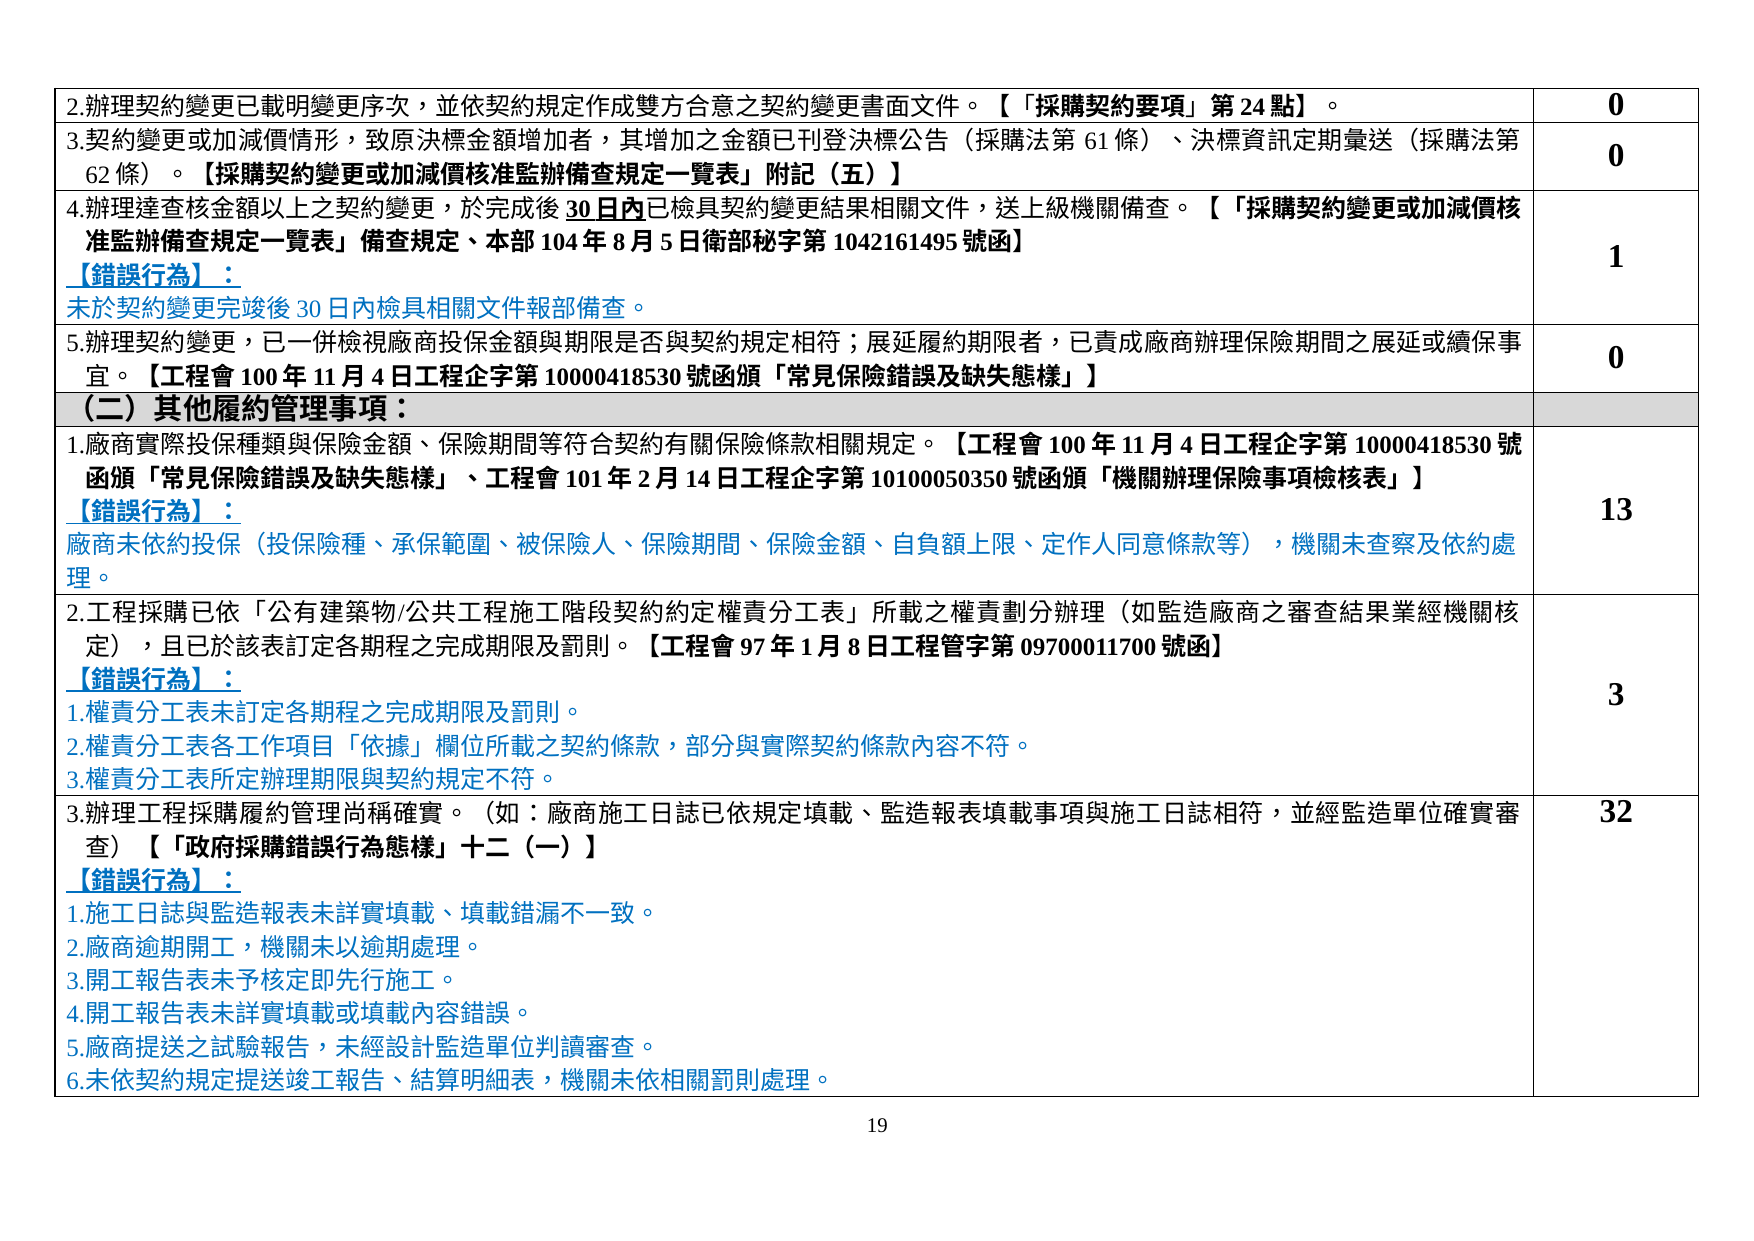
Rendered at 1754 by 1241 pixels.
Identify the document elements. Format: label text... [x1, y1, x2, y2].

table_cell 2.工程採購已依「公有建築物/公共工程施工階段契約約定權責分工表」所載之權責劃分辦理（如監造廠商之審查結果業經機關核定），且已於該表訂定各期程之完成期限及罰則。【工程會97年1月8日工程管字第09700011700號函】 【錯誤行為】： 1.權責分工表未訂定各期程之完成期限及罰則。 2.權責分工表各工作項目「依據」欄位所載之契約條款，部分與實際契約條款內容不符。 3.權責分工表所定辦理期限與契約規定不符。 [56, 595, 1533, 795]
table_cell 32 [1534, 796, 1698, 1096]
table_cell 5.辦理契約變更，已一併檢視廠商投保金額與期限是否與契約規定相符；展延履約期限者，已責成廠商辦理保險期間之展延或續保事宜。【工程會100年11月4日工程企字第10000418530號函頒「常見保險錯誤及缺失態樣」】 [56, 325, 1533, 392]
table_cell 1.廠商實際投保種類與保險金額、保險期間等符合契約有關保險條款相關規定。【工程會100年11月4日工程企字第10000418530號函頒「常見保險錯誤及缺失態樣」、工程會101年2月14日工程企字第10100050350號函頒「機關辦理保險事項檢核表」】 【錯誤行為】： 廠商未依約投保（投保險種、承保範圍、被保險人、保險期間、保險金額、自負額上限、定作人同意條款等），機關未查察及依約處理。 [56, 427, 1533, 594]
table_cell 0 [1534, 89, 1698, 122]
table_cell 3.辦理工程採購履約管理尚稱確實。（如：廠商施工日誌已依規定填載、監造報表填載事項與施工日誌相符，並經監造單位確實審查）【「政府採購錯誤行為態樣」十二（一）】 【錯誤行為】： 1.施工日誌與監造報表未詳實填載、填載錯漏不一致。 2.廠商逾期開工，機關未以逾期處理。 3.開工報告表未予核定即先行施工。 4.開工報告表未詳實填載或填載內容錯誤。 5.廠商提送之試驗報告，未經設計監造單位判讀審查。 6.未依契約規定提送竣工報告、結算明細表，機關未依相關罰則處理。 [56, 796, 1533, 1096]
table_cell 0 [1534, 123, 1698, 190]
table_cell 2.辦理契約變更已載明變更序次，並依契約規定作成雙方合意之契約變更書面文件。【「採購契約要項」第24點】。 [56, 89, 1533, 122]
table_cell （二）其他履約管理事項： [56, 393, 1533, 426]
table_cell [1534, 393, 1698, 426]
table_cell 0 [1534, 325, 1698, 392]
table_cell 4.辦理達查核金額以上之契約變更，於完成後30日內已檢具契約變更結果相關文件，送上級機關備查。【「採購契約變更或加減價核准監辦備查規定一覽表」備查規定、本部104年8月5日衛部秘字第1042161495號函】 【錯誤行為】： 未於契約變更完竣後30日內檢具相關文件報部備查。 [56, 191, 1533, 324]
table_cell 3.契約變更或加減價情形，致原決標金額增加者，其增加之金額已刊登決標公告（採購法第61條）、決標資訊定期彙送（採購法第62條）。【採購契約變更或加減價核准監辦備查規定一覽表」附記（五）】 [56, 123, 1533, 190]
table_cell 13 [1534, 427, 1698, 594]
table_cell 3 [1534, 595, 1698, 795]
table_cell 1 [1534, 191, 1698, 324]
